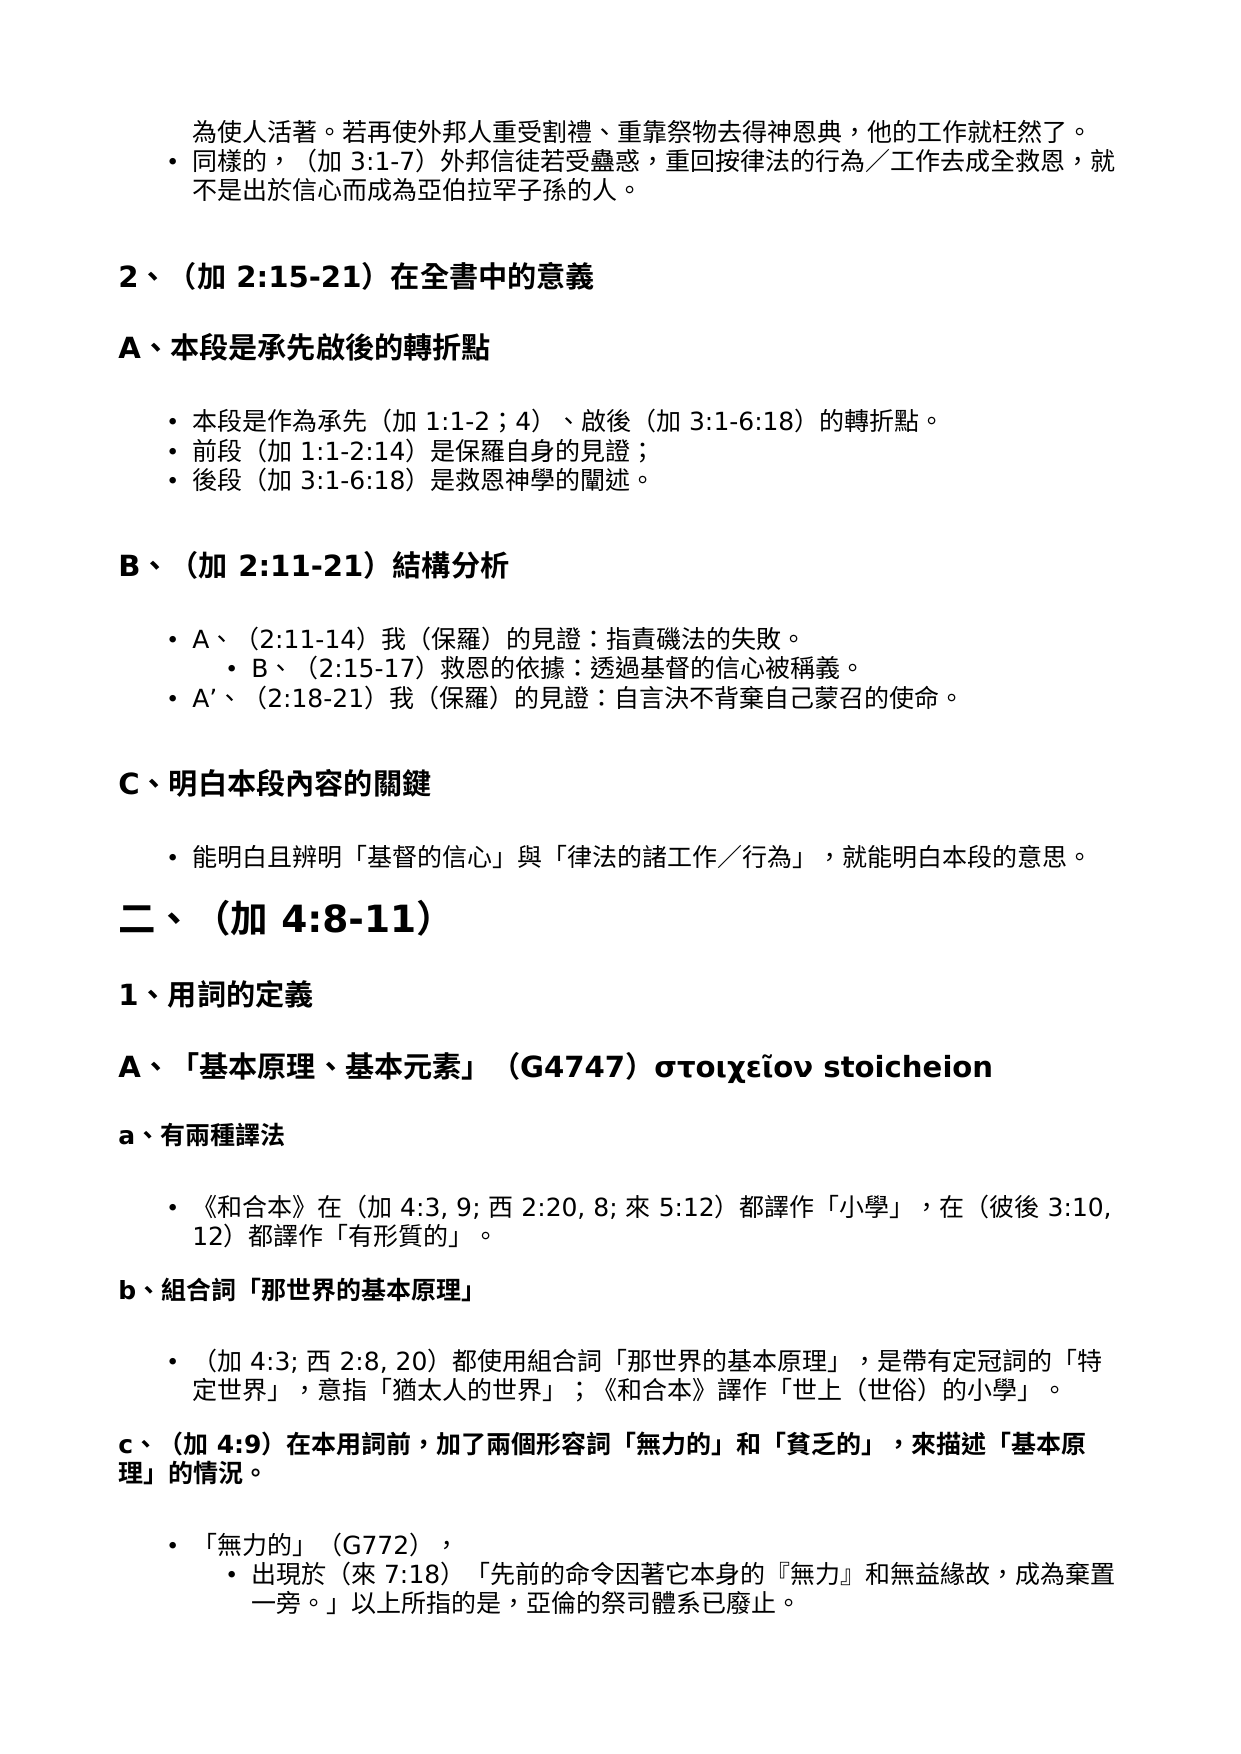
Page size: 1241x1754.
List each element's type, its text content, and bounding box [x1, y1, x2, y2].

list A’、（2:18-21）我（保羅）的見證：自言決不背棄自己蒙召的使命。 [177, 684, 1122, 713]
list 為使人活著。若再使外邦人重受割禮、重靠祭物去得神恩典，他的工作就枉然了。 [177, 118, 1122, 147]
list （加 4:3; 西 2:8, 20）都使用組合詞「那世界的基本原理」，是帶有定冠詞的「特定世界」，意指「猶太人的世界」；《和合本》譯作「世上（世俗）的小學」。 [177, 1347, 1122, 1406]
subtitle a、有兩種譯法 [118, 1122, 1122, 1151]
list A、（2:11-14）我（保羅）的見證：指責磯法的失敗。 [177, 625, 1122, 654]
list 本段是作為承先（加 1:1-2；4）、啟後（加 3:1-6:18）的轉折點。 [177, 407, 1122, 437]
list 《和合本》在（加 4:3, 9; 西 2:20, 8; 來 5:12）都譯作「小學」，在（彼後 3:10, 12）都譯作「有形質的」。 [177, 1193, 1122, 1251]
list 後段（加 3:1-6:18）是救恩神學的闡述。 [177, 466, 1122, 495]
subtitle 1、用詞的定義 [118, 979, 1122, 1013]
subtitle 2、（加 2:15-21）在全書中的意義 [118, 260, 1122, 294]
subtitle 二、（加 4:8-11） [118, 897, 1122, 941]
list 出現於（來 7:18）「先前的命令因著它本身的『無力』和無益緣故，成為棄置一旁。」以上所指的是，亞倫的祭司體系已廢止。 [236, 1560, 1122, 1618]
subtitle b、組合詞「那世界的基本原理」 [118, 1276, 1122, 1305]
subtitle c、（加 4:9）在本用詞前，加了兩個形容詞「無力的」和「貧乏的」，來描述「基本原理」的情況。 [118, 1431, 1122, 1489]
subtitle A、本段是承先啟後的轉折點 [118, 332, 1122, 366]
subtitle B、（加 2:11-21）結構分析 [118, 549, 1122, 583]
list 「無力的」（G772）， [177, 1531, 1122, 1560]
subtitle A、「基本原理、基本元素」（G4747）στοιχεῖον stoicheion [118, 1050, 1122, 1084]
list B、（2:15-17）救恩的依據：透過基督的信心被稱義。 [236, 654, 1122, 684]
list 同樣的，（加 3:1-7）外邦信徒若受蠱惑，重回按律法的行為／工作去成全救恩，就不是出於信心而成為亞伯拉罕子孫的人。 [177, 147, 1122, 206]
list 能明白且辨明「基督的信心」與「律法的諸工作／行為」，就能明白本段的意思。 [177, 843, 1122, 872]
subtitle C、明白本段內容的關鍵 [118, 767, 1122, 801]
list 前段（加 1:1-2:14）是保羅自身的見證； [177, 437, 1122, 466]
